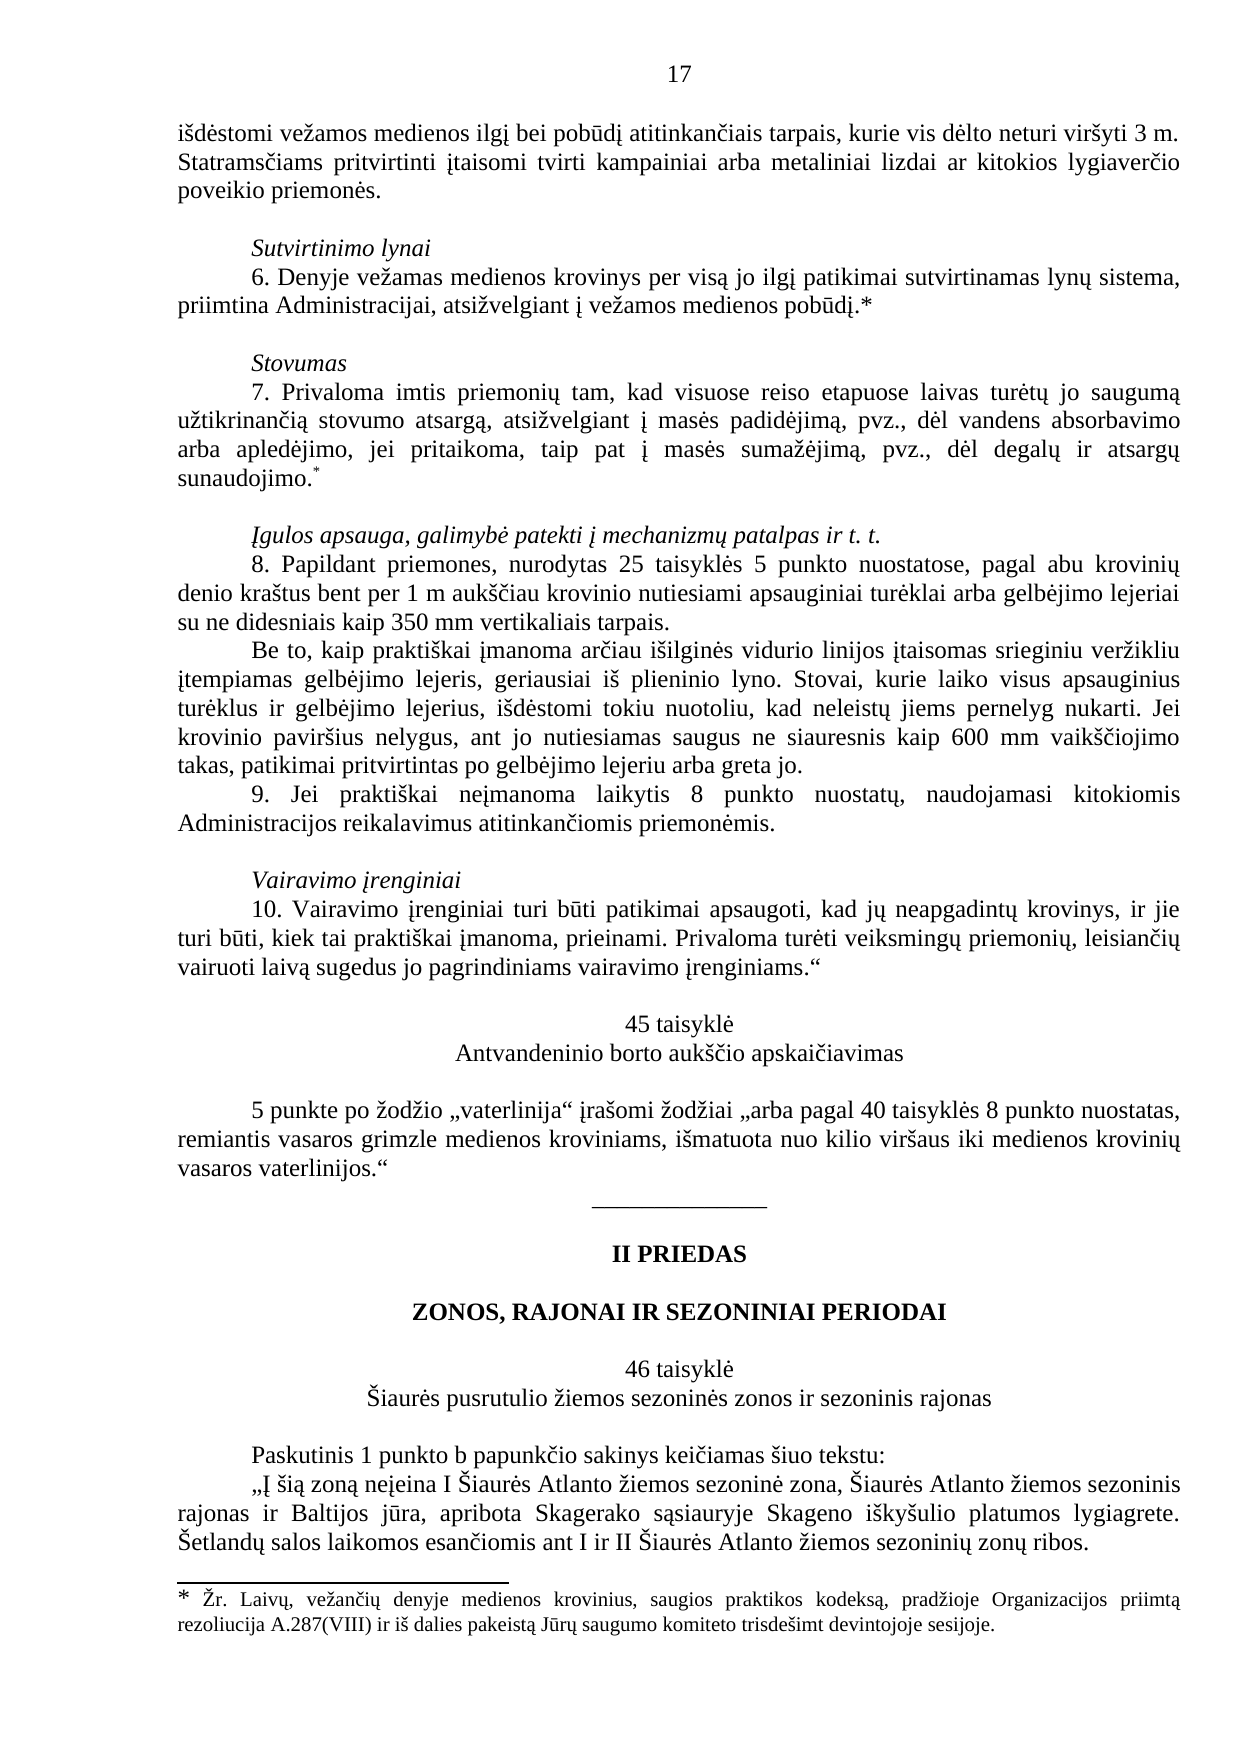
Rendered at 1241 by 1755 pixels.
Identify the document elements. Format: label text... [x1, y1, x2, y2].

text Vairavimo įrenginiai [177, 866, 1181, 894]
text „Į šią zoną neįeina I Šiaurės Atlanto žiemos sezoninė zona, Šiaurės Atlanto žiemos sezoninis rajonas ir Baltijos jūra, apribota Skagerako sąsiauryje Skageno iškyšulio platumos lygiagrete. Šetlandų salos laikomos esančiomis ant I ir II Šiaurės Atlanto žiemos sezoninių zonų ribos. [177, 1469, 1181, 1556]
text 10. Vairavimo įrenginiai turi būti patikimai apsaugoti, kad jų neapgadintų krovinys, ir jie turi būti, kiek tai praktiškai įmanoma, prieinami. Privaloma turėti veiksmingų priemonių, leisiančių vairuoti laivą sugedus jo pagrindiniams vairavimo įrenginiams.“ [177, 894, 1181, 981]
text Be to, kaip praktiškai įmanoma arčiau išilginės vidurio linijos įtaisomas srieginiu veržikliu įtempiamas gelbėjimo lejeris, geriausiai iš plieninio lyno. Stovai, kurie laiko visus apsauginius turėklus ir gelbėjimo lejerius, išdėstomi tokiu nuotoliu, kad neleistų jiems pernelyg nukarti. Jei krovinio paviršius nelygus, ant jo nutiesiamas saugus ne siauresnis kaip 600 mm vaikščiojimo takas, patikimai pritvirtintas po gelbėjimo lejeriu arba greta jo. [177, 636, 1181, 779]
text Šiaurės pusrutulio žiemos sezoninės zonos ir sezoninis rajonas [177, 1383, 1181, 1412]
text 8. Papildant priemones, nurodytas 25 taisyklės 5 punkto nuostatose, pagal abu krovinių denio kraštus bent per 1 m aukščiau krovinio nutiesiami apsauginiai turėklai arba gelbėjimo lejeriai su ne didesniais kaip 350 mm vertikaliais tarpais. [177, 549, 1181, 636]
text Stovumas [177, 348, 1181, 377]
text ______________ [177, 1182, 1181, 1211]
text 46 taisyklė [177, 1354, 1181, 1383]
text 5 punkte po žodžio „vaterlinija“ įrašomi žodžiai „arba pagal 40 taisyklės 8 punkto nuostatas, remiantis vasaros grimzle medienos kroviniams, išmatuota nuo kilio viršaus iki medienos krovinių vasaros vaterlinijos.“ [177, 1096, 1181, 1182]
text Įgulos apsauga, galimybė patekti į mechanizmų patalpas ir t. t. [177, 521, 1181, 549]
text Žr. Laivų, vežančių denyje medienos krovinius, saugios praktikos kodeksą, pradžioje Organizacijos priimtą rezoliucija A.287(VIII) ir iš dalies pakeistą Jūrų saugumo komiteto trisdešimt devintojoje sesijoje. [177, 1583, 1181, 1636]
text 45 taisyklė [177, 1009, 1181, 1038]
text išdėstomi vežamos medienos ilgį bei pobūdį atitinkančiais tarpais, kurie vis dėlto neturi viršyti 3 m. Statramsčiams pritvirtinti įtaisomi tvirti kampainiai arba metaliniai lizdai ar kitokios lygiaverčio poveikio priemonės. [177, 118, 1181, 204]
text II PRIEDAS [177, 1239, 1181, 1268]
text Antvandeninio borto aukščio apskaičiavimas [177, 1038, 1181, 1067]
text 7. Privaloma imtis priemonių tam, kad visuose reiso etapuose laivas turėtų jo saugumą užtikrinančią stovumo atsargą, atsižvelgiant į masės padidėjimą, pvz., dėl vandens absorbavimo arba apledėjimo, jei pritaikoma, taip pat į masės sumažėjimą, pvz., dėl degalų ir atsargų sunaudojimo. [177, 377, 1181, 492]
text 6. Denyje vežamas medienos krovinys per visą jo ilgį patikimai sutvirtinamas lynų sistema, priimtina Administracijai, atsižvelgiant į vežamos medienos pobūdį.* [177, 262, 1181, 319]
text ZONOS, RAJONAI IR SEZONINIAI PERIODAI [177, 1297, 1181, 1326]
text Sutvirtinimo lynai [177, 233, 1181, 262]
text Paskutinis 1 punkto b papunkčio sakinys keičiamas šiuo tekstu: [177, 1441, 1181, 1469]
text 9. Jei praktiškai neįmanoma laikytis 8 punkto nuostatų, naudojamasi kitokiomis Administracijos reikalavimus atitinkančiomis priemonėmis. [177, 779, 1181, 837]
